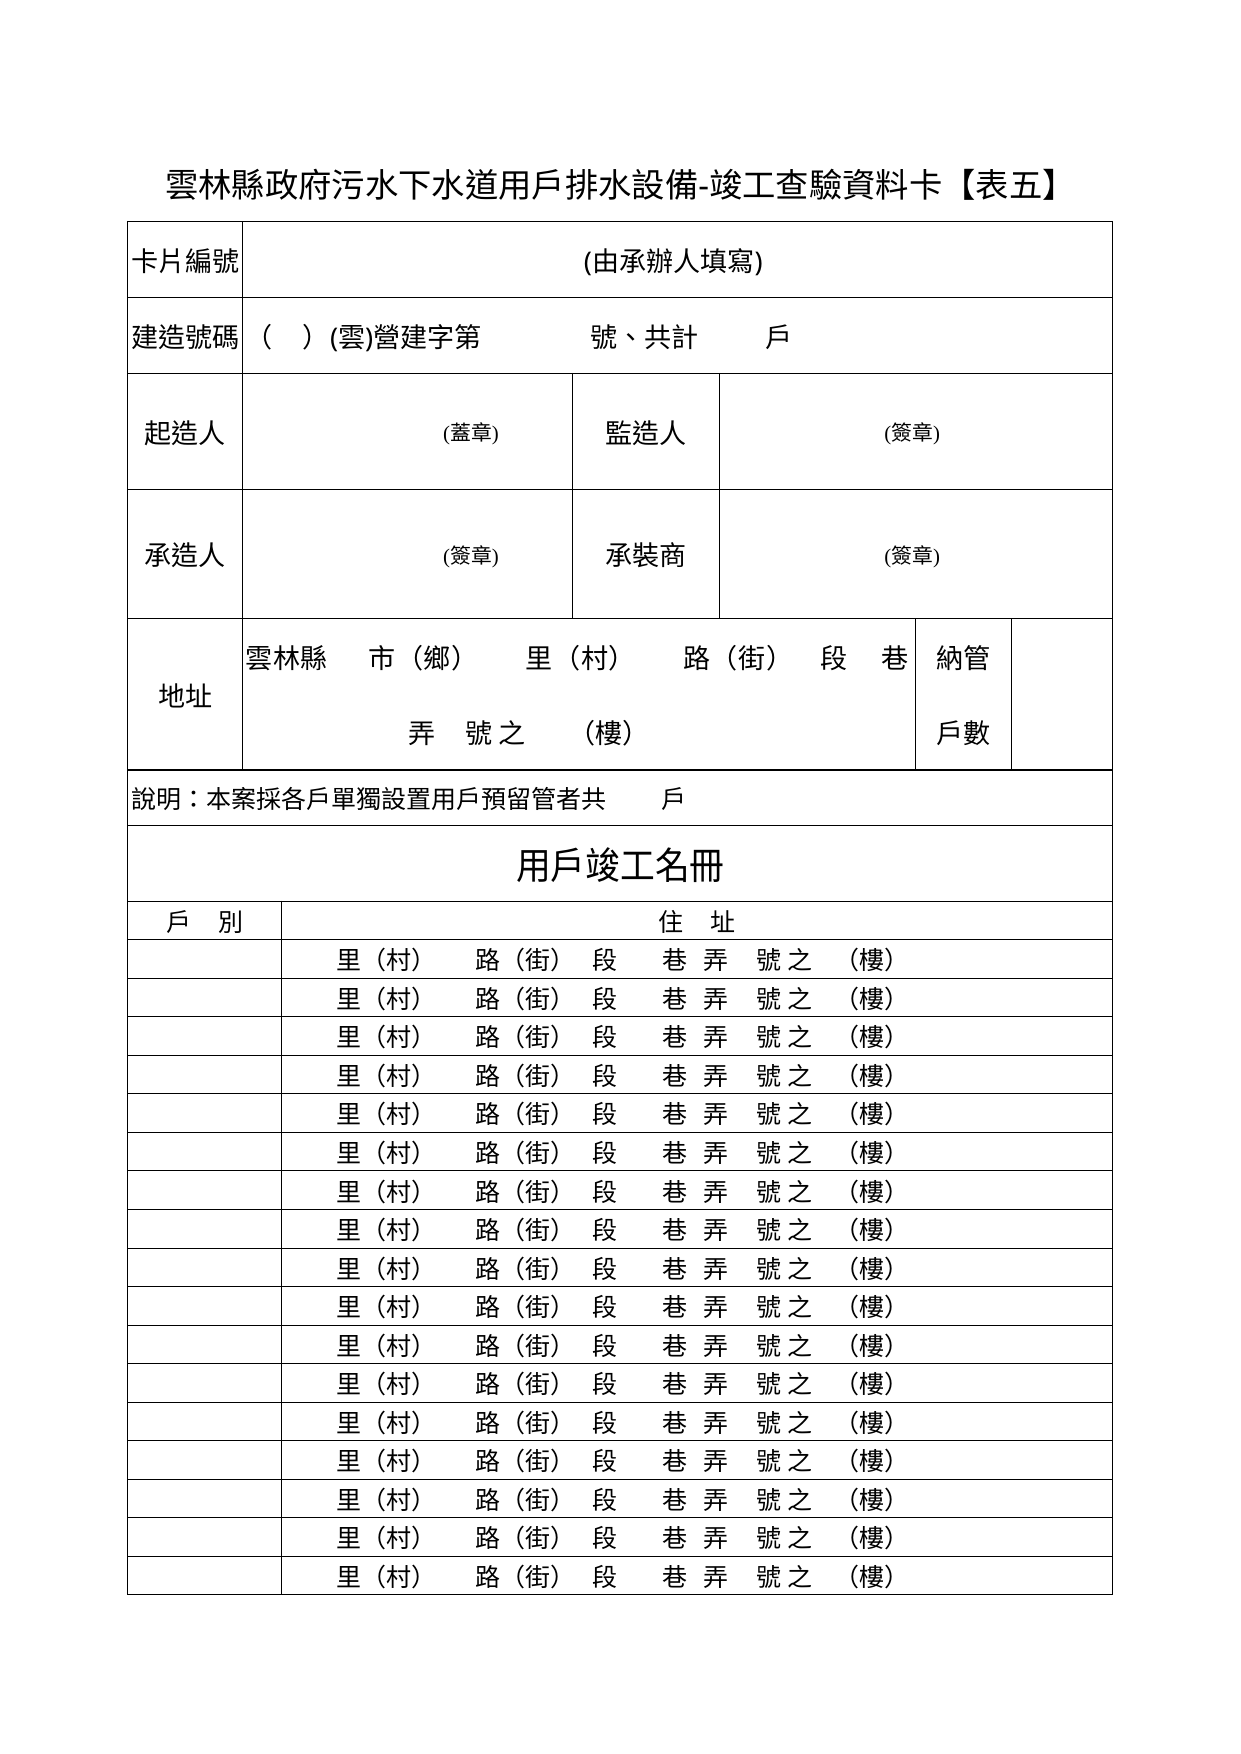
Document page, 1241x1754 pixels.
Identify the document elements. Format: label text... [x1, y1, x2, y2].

table_cell 里（村） 路（街） 段 巷 弄 號 之 （樓） [282, 1017, 1112, 1055]
table_cell (簽章) [243, 490, 572, 618]
table_cell [128, 1287, 281, 1324]
table_cell 戶 別 [128, 902, 281, 939]
table_cell [128, 1210, 281, 1247]
table_cell 里（村） 路（街） 段 巷 弄 號 之 （樓） [282, 1287, 1112, 1324]
table_cell [128, 1094, 281, 1132]
table_cell (簽章) [720, 374, 1112, 489]
table_cell (蓋章) [243, 374, 572, 489]
table_cell 里（村） 路（街） 段 巷 弄 號 之 （樓） [282, 940, 1112, 978]
table_cell [128, 1480, 281, 1517]
table_cell [128, 1364, 281, 1402]
table_cell 里（村） 路（街） 段 巷 弄 號 之 （樓） [282, 1210, 1112, 1247]
table_cell [128, 979, 281, 1016]
table_cell 里（村） 路（街） 段 巷 弄 號 之 （樓） [282, 1171, 1112, 1209]
table_cell 里（村） 路（街） 段 巷 弄 號 之 （樓） [282, 1094, 1112, 1132]
table_cell 里（村） 路（街） 段 巷 弄 號 之 （樓） [282, 1326, 1112, 1363]
table_cell 雲林縣 市（鄉） 里（村） 路（街） 段 巷 弄 號 之 （樓） [243, 619, 915, 769]
text 雲林縣政府污水下水道用戶排水設備-竣工查驗資料卡【表五】 [130, 146, 1110, 221]
table_cell 承裝商 [573, 490, 719, 618]
table_cell [1012, 619, 1112, 769]
table_cell [128, 1326, 281, 1363]
table_cell [128, 1056, 281, 1093]
table_cell 里（村） 路（街） 段 巷 弄 號 之 （樓） [282, 1480, 1112, 1517]
table_cell (簽章) [720, 490, 1112, 618]
table_cell 地址 [128, 619, 242, 769]
table_cell [128, 1557, 281, 1594]
table_cell [128, 1518, 281, 1556]
table_cell 用戶竣工名冊 [128, 826, 1112, 901]
table_header (由承辦人填寫) [243, 222, 1112, 297]
table_cell [128, 940, 281, 978]
table_cell 建造號碼 [128, 298, 242, 373]
table_cell [128, 1441, 281, 1479]
table_cell 里（村） 路（街） 段 巷 弄 號 之 （樓） [282, 1249, 1112, 1286]
table_cell 里（村） 路（街） 段 巷 弄 號 之 （樓） [282, 1557, 1112, 1594]
table_cell 監造人 [573, 374, 719, 489]
table_cell [128, 1249, 281, 1286]
table_cell 里（村） 路（街） 段 巷 弄 號 之 （樓） [282, 1518, 1112, 1556]
table_cell 住 址 [282, 902, 1112, 939]
table_header 卡片編號 [128, 222, 242, 297]
table_cell 里（村） 路（街） 段 巷 弄 號 之 （樓） [282, 1056, 1112, 1093]
table_cell 里（村） 路（街） 段 巷 弄 號 之 （樓） [282, 1133, 1112, 1170]
table_cell 里（村） 路（街） 段 巷 弄 號 之 （樓） [282, 979, 1112, 1016]
table_cell [128, 1171, 281, 1209]
table_cell 說明：本案採各戶單獨設置用戶預留管者共 戶 [128, 771, 1112, 824]
table_cell [128, 1133, 281, 1170]
table_cell 里（村） 路（街） 段 巷 弄 號 之 （樓） [282, 1441, 1112, 1479]
table_cell [128, 1403, 281, 1440]
table_cell 里（村） 路（街） 段 巷 弄 號 之 （樓） [282, 1403, 1112, 1440]
table_cell 里（村） 路（街） 段 巷 弄 號 之 （樓） [282, 1364, 1112, 1402]
table_cell 納管 戶數 [916, 619, 1011, 769]
table_cell 起造人 [128, 374, 242, 489]
table_cell [128, 1017, 281, 1055]
table_cell 承造人 [128, 490, 242, 618]
table_cell （ ）(雲)營建字第 號、共計 戶 [243, 298, 1112, 373]
